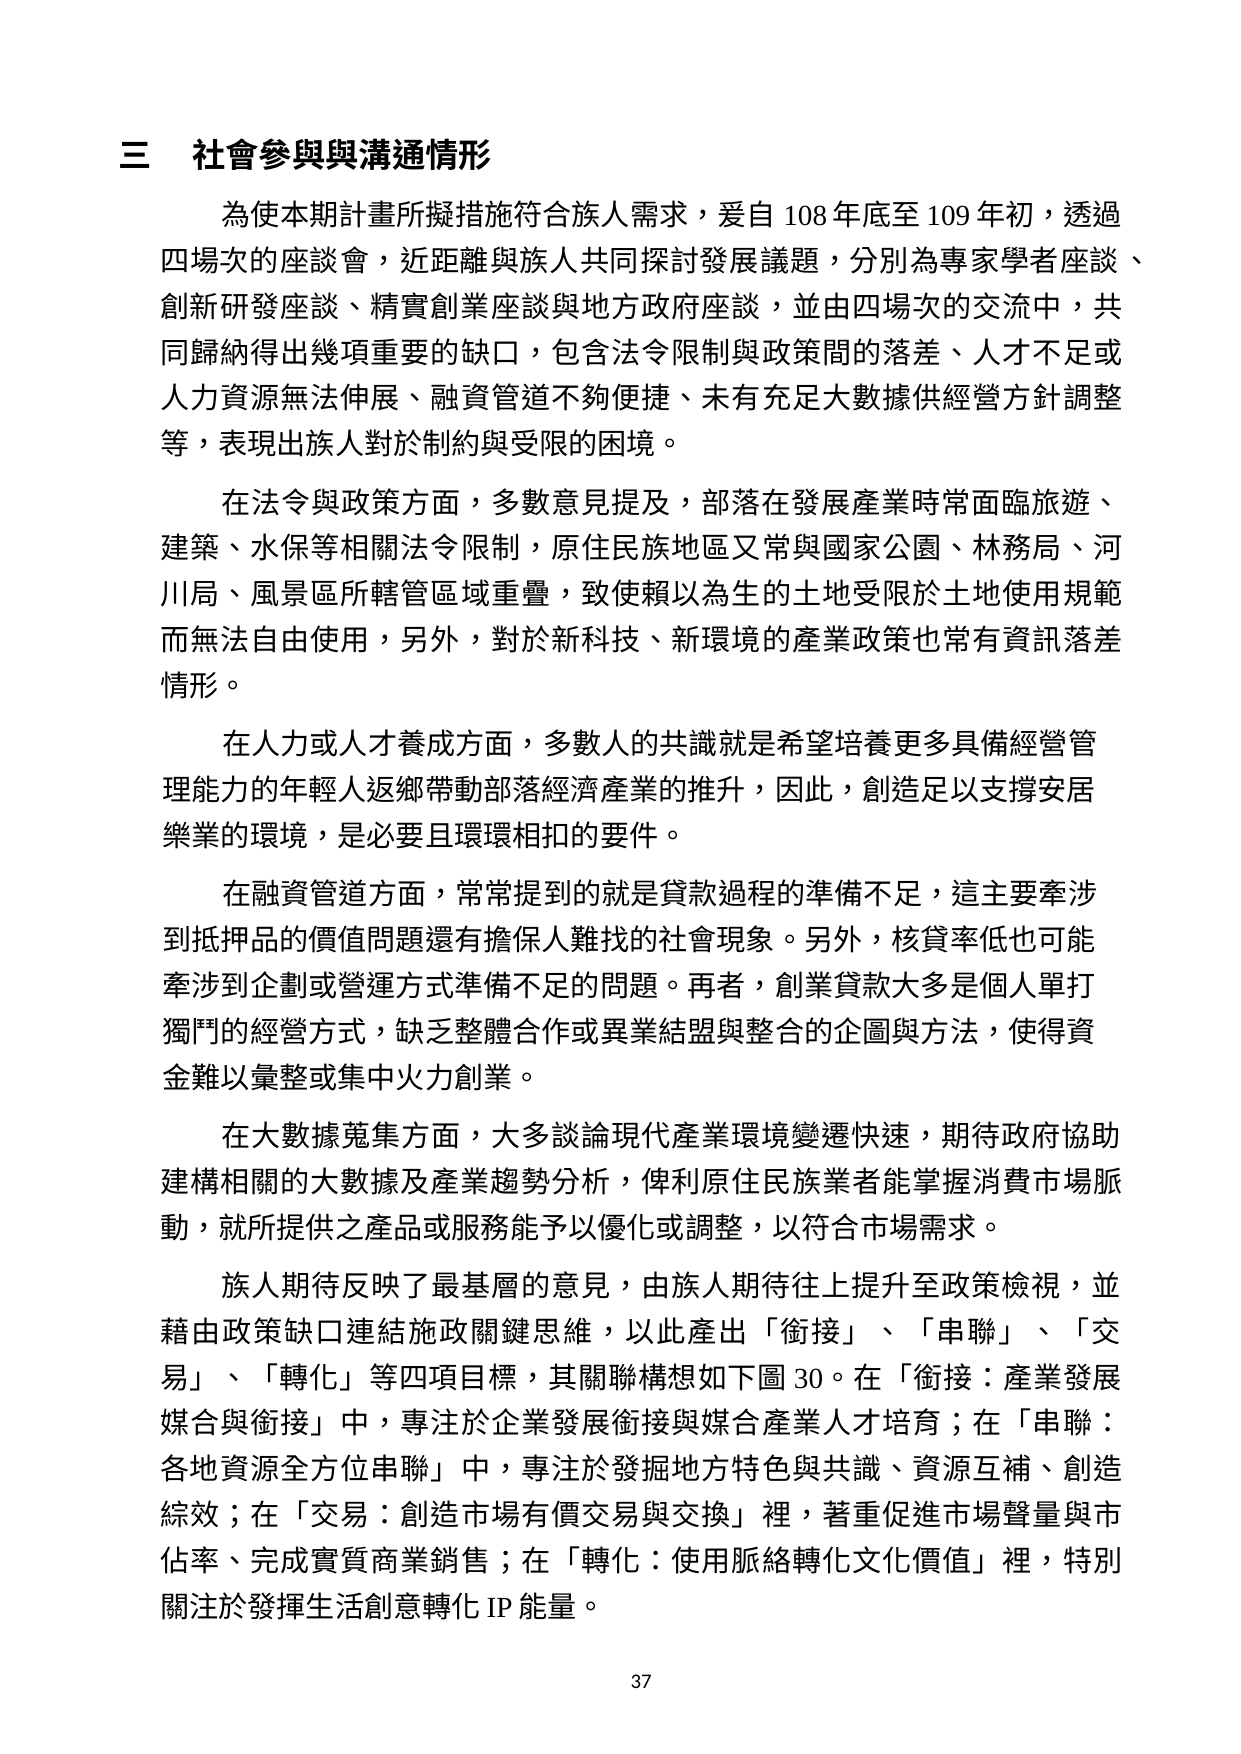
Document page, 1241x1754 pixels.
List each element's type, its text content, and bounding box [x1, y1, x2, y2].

text 在人力或人才養成方面，多數人的共識就是希望培養更多具備經營管理能力的年輕人返鄉帶動部落經濟產業的推升，因此，創造足以支撐安居樂業的環境，是必要且環環相扣的要件。 [162, 718, 1122, 856]
text 在法令與政策方面，多數意見提及，部落在發展產業時常面臨旅遊、建築、水保等相關法令限制，原住民族地區又常與國家公園、林務局、河川局、風景區所轄管區域重疊，致使賴以為生的土地受限於土地使用規範而無法自由使用，另外，對於新科技、新環境的產業政策也常有資訊落差情形。 [160, 476, 1122, 706]
text 在大數據蒐集方面，大多談論現代產業環境變遷快速，期待政府協助建構相關的大數據及產業趨勢分析，俾利原住民族業者能掌握消費市場脈動，就所提供之產品或服務能予以優化或調整，以符合市場需求。 [160, 1110, 1122, 1247]
subtitle 社會參與與溝通情形 [118, 131, 1122, 176]
text 在融資管道方面，常常提到的就是貸款過程的準備不足，這主要牽涉到抵押品的價值問題還有擔保人難找的社會現象。另外，核貸率低也可能牽涉到企劃或營運方式準備不足的問題。再者，創業貸款大多是個人單打獨鬥的經營方式，缺乏整體合作或異業結盟與整合的企圖與方法，使得資金難以彙整或集中火力創業。 [162, 868, 1122, 1097]
text 為使本期計畫所擬措施符合族人需求，爰自108年底至109年初，透過四場次的座談會，近距離與族人共同探討發展議題，分別為專家學者座談、創新研發座談、精實創業座談與地方政府座談，並由四場次的交流中，共同歸納得出幾項重要的缺口，包含法令限制與政策間的落差、人才不足或人力資源無法伸展、融資管道不夠便捷、未有充足大數據供經營方針調整等，表現出族人對於制約與受限的困境。 [160, 189, 1122, 464]
text 族人期待反映了最基層的意見，由族人期待往上提升至政策檢視，並藉由政策缺口連結施政關鍵思維，以此產出「銜接」、「串聯」、「交易」、「轉化」等四項目標，其關聯構想如下圖30。在「銜接：產業發展媒合與銜接」中，專注於企業發展銜接與媒合產業人才培育；在「串聯：各地資源全方位串聯」中，專注於發掘地方特色與共識、資源互補、創造綜效；在「交易：創造市場有價交易與交換」裡，著重促進市場聲量與市佔率、完成實質商業銷售；在「轉化：使用脈絡轉化文化價值」裡，特別關注於發揮生活創意轉化IP能量。 [160, 1260, 1122, 1626]
